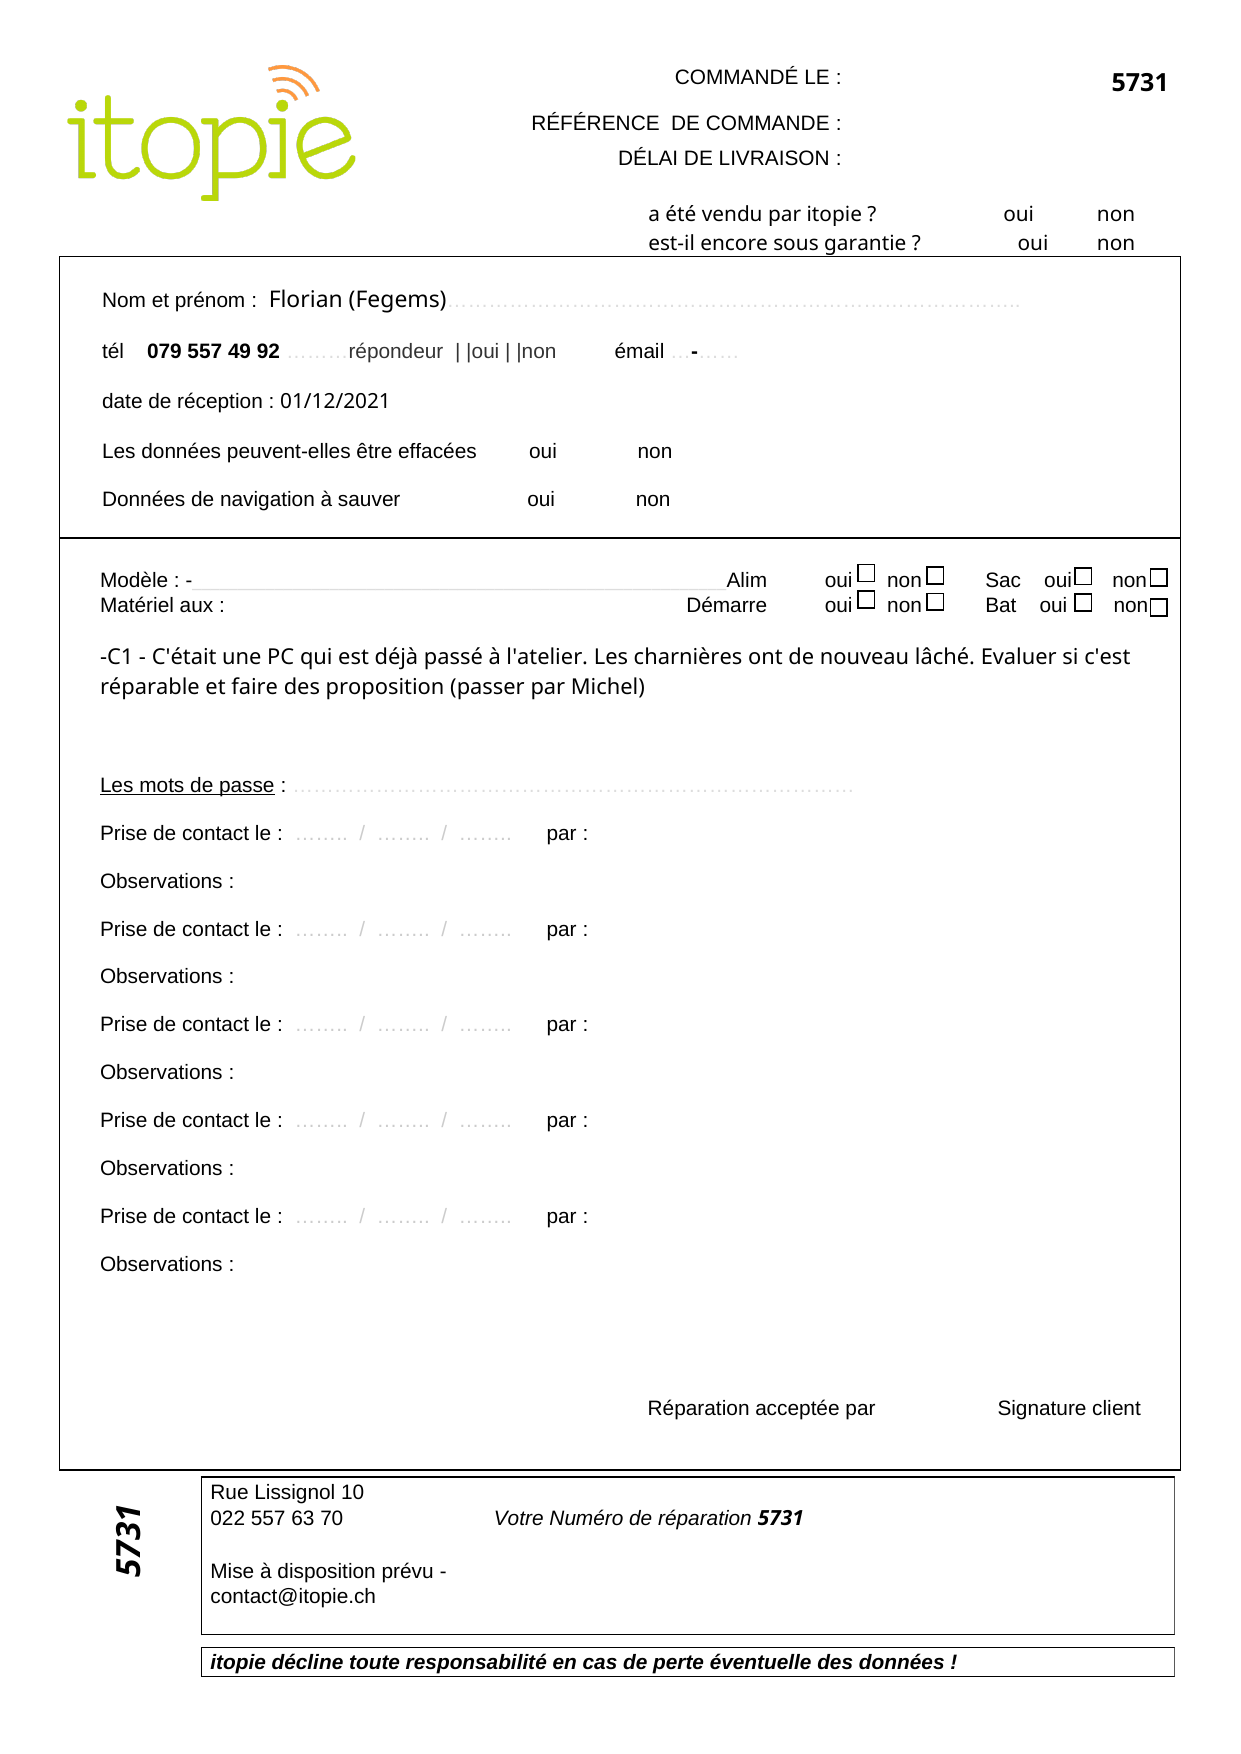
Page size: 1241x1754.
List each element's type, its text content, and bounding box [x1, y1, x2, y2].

table_cell DÉLAI DE LIVRAISON : [490, 140, 847, 175]
text date de réception : 01/12/2021 [60, 383, 1180, 415]
table_header 5731 [847, 59, 1180, 104]
table_header Rue Lissignol 10 022 557 63 70 Votre Numéro de réparation 5731 Mise à disposition prévu - contact@itopie.ch [195, 1471, 1180, 1641]
text Matériel aux : Démarre oui non Bat oui non [60, 590, 1180, 617]
text Les mots de passe : ……………………………………………………………………… [60, 769, 1180, 797]
text Observations : [60, 1153, 1180, 1180]
text a été vendu par itopie ? oui non [59, 199, 1181, 228]
text Observations : [60, 1057, 1180, 1084]
text Observations : [60, 865, 1180, 892]
text Prise de contact le : …….. / …….. / …….. par : [60, 817, 1180, 844]
text Données de navigation à sauver oui non [60, 484, 1180, 511]
text Réparation acceptée par Signature client [60, 1392, 1180, 1419]
text Modèle : - Alim oui non Sac oui non [948, 562, 1180, 590]
text Prise de contact le : …….. / …….. / …….. par : [60, 1009, 1180, 1036]
text -C1 - C'était une PC qui est déjà passé à l'atelier. Les charnières ont de nouveau lâché. Evaluer si c'est réparable et faire des proposition (passer par Michel) [60, 638, 1180, 701]
text Les données peuvent-elles être effacées oui non [60, 436, 1180, 463]
text Prise de contact le : …….. / …….. / …….. par : [60, 1201, 1180, 1228]
table_header COMMANDÉ LE : [490, 59, 847, 104]
text Modèle : - Alim oui non Sac oui non [879, 562, 925, 590]
text tél 079 557 49 92 ………répondeur | |oui | |non émail …-…… [60, 335, 1180, 362]
text Observations : [60, 961, 1180, 988]
text Nom et prénom : Florian (Fegems)……………………………………………………………………….. [60, 280, 1180, 314]
text Modèle : - Alim oui non Sac oui non [60, 562, 856, 590]
table_header 5731 [59, 1471, 195, 1683]
table_cell [847, 105, 1180, 140]
text Prise de contact le : …….. / …….. / …….. par : [60, 913, 1180, 940]
text est-il encore sous garantie ? oui non [59, 228, 1181, 256]
picture [67, 65, 356, 201]
table_cell [847, 140, 1180, 175]
text Observations : [60, 1249, 1180, 1276]
table_cell itopie décline toute responsabilité en cas de perte éventuelle des données ! [195, 1641, 1180, 1683]
table_cell RÉFÉRENCE DE COMMANDE : [490, 105, 847, 140]
text Prise de contact le : …….. / …….. / …….. par : [60, 1105, 1180, 1132]
